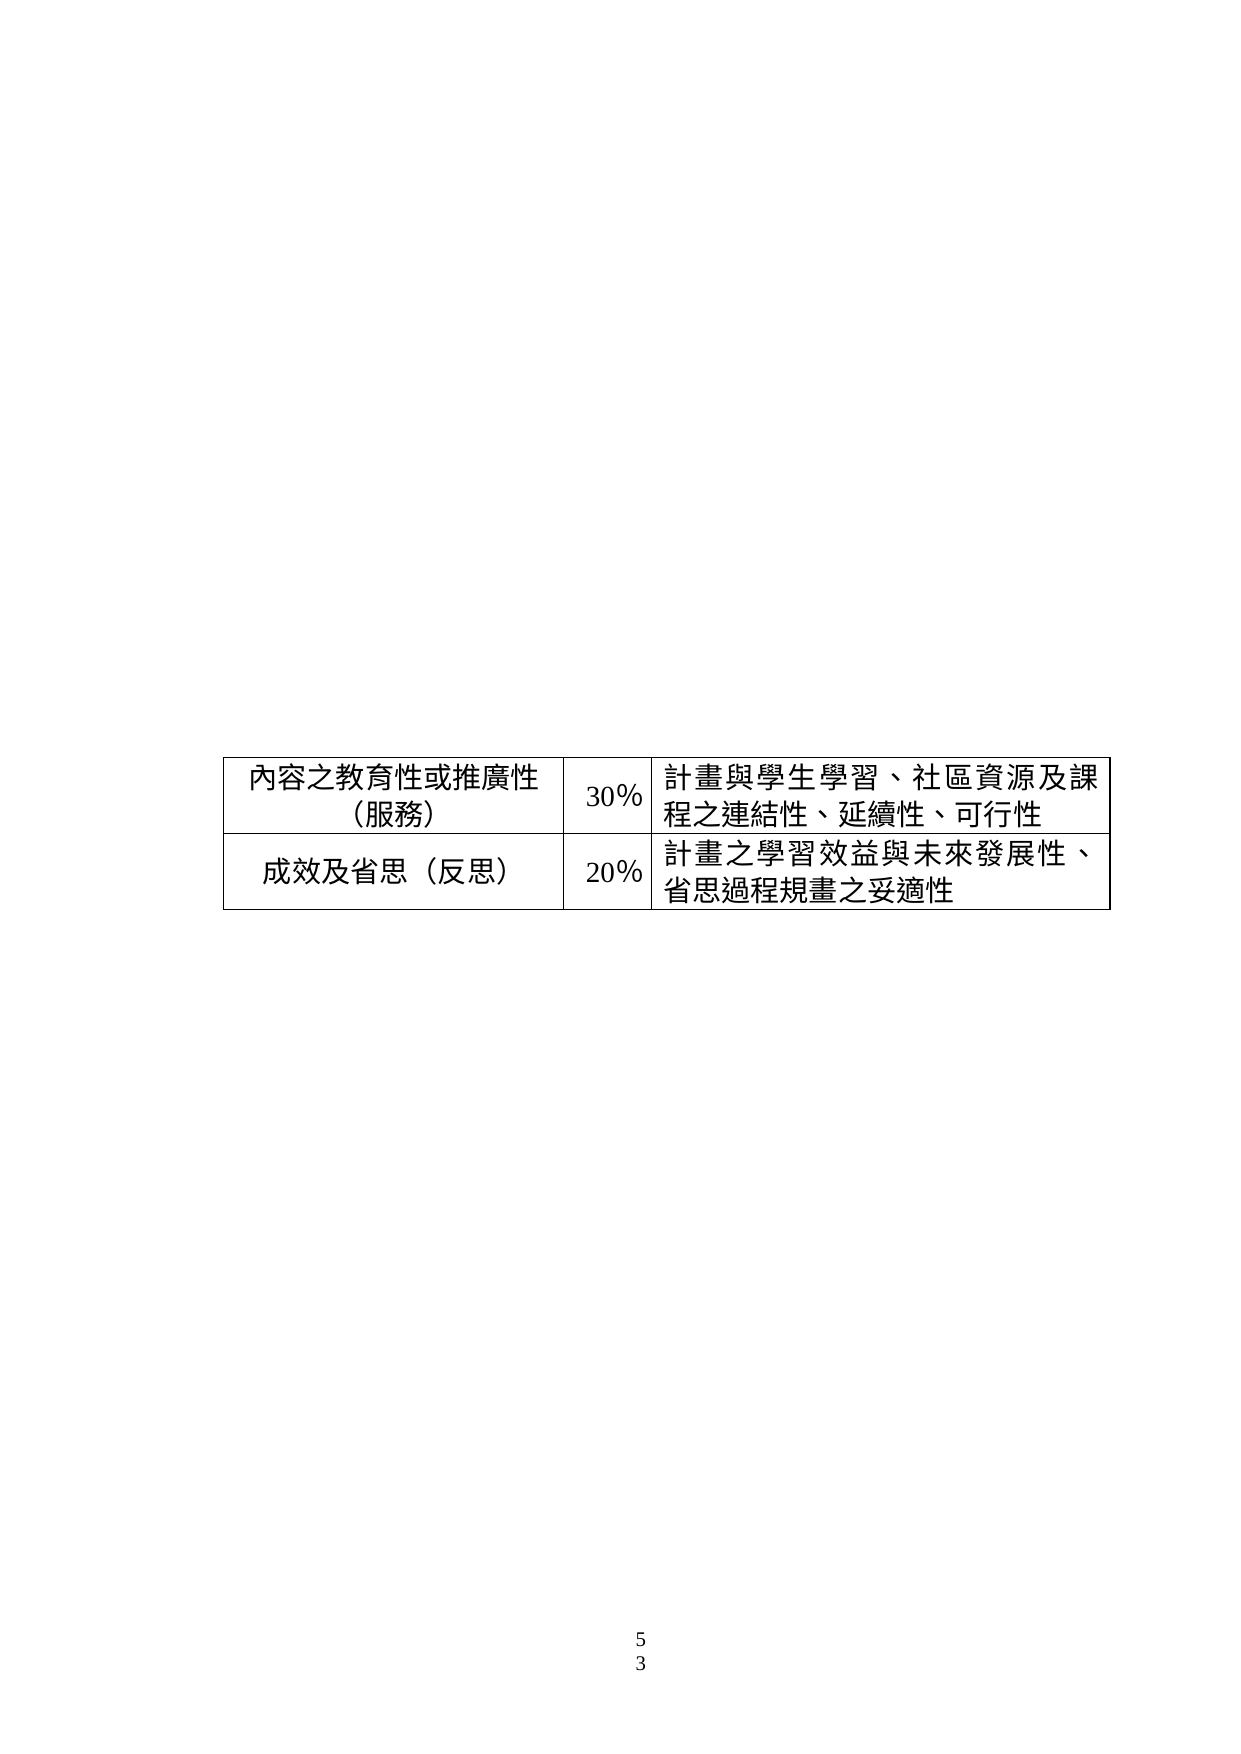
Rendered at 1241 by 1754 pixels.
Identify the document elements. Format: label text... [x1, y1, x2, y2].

table_cell 計畫之學習效益與未來發展性、省思過程規畫之妥適性 [652, 834, 1109, 909]
table_cell 內容之教育性或推廣性 （服務） [224, 758, 563, 833]
table_cell 成效及省思（反思） [224, 834, 563, 909]
table_cell 20％ [564, 834, 651, 909]
table_cell 30％ [564, 758, 651, 833]
table_cell 計畫與學生學習、社區資源及課程之連結性、延續性、可行性 [652, 758, 1109, 833]
